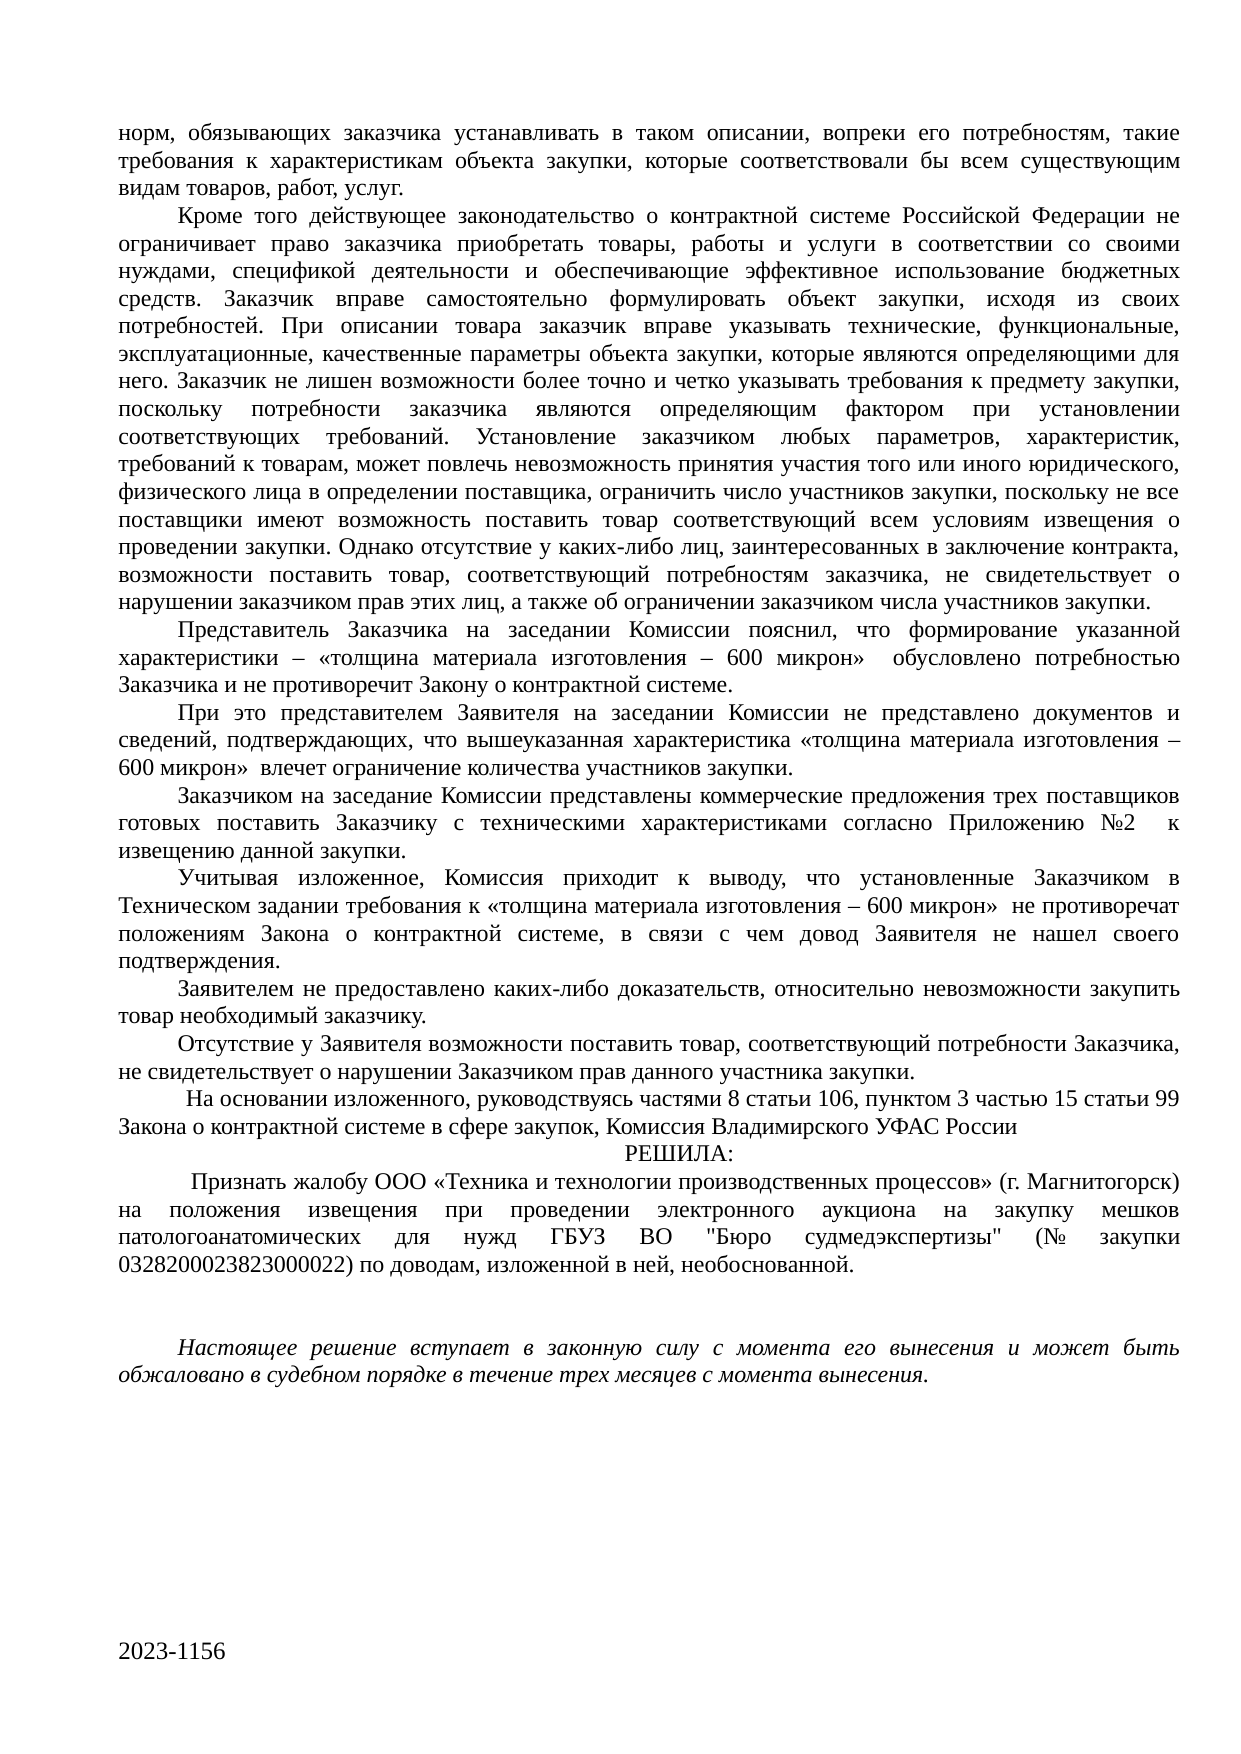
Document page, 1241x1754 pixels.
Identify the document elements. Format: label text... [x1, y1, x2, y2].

text Заявителем не предоставлено каких-либо доказательств, относительно невозможности закупить товар необходимый заказчику. [118, 974, 1181, 1029]
text Признать жалобу ООО «Техника и технологии производственных процессов» (г. Магнитогорск) на положения извещения при проведении электронного аукциона на закупку мешков патологоанатомических для нужд ГБУЗ ВО "Бюро судмедэкспертизы" (№ закупки 0328200023823000022) по доводам, изложенной в ней, необоснованной. [118, 1167, 1181, 1277]
text Отсутствие у Заявителя возможности поставить товар, соответствующий потребности Заказчика, не свидетельствует о нарушении Заказчиком прав данного участника закупки. [118, 1029, 1181, 1084]
text Представитель Заказчика на заседании Комиссии пояснил, что формирование указанной характеристики – «толщина материала изготовления – 600 микрон» обусловлено потребностью Заказчика и не противоречит Закону о контрактной системе. [118, 615, 1181, 698]
text РЕШИЛА: [118, 1139, 1181, 1167]
text Кроме того действующее законодательство о контрактной системе Российской Федерации не ограничивает право заказчика приобретать товары, работы и услуги в соответствии со своими нуждами, спецификой деятельности и обеспечивающие эффективное использование бюджетных средств. Заказчик вправе самостоятельно формулировать объект закупки, исходя из своих потребностей. При описании товара заказчик вправе указывать технические, функциональные, эксплуатационные, качественные параметры объекта закупки, которые являются определяющими для него. Заказчик не лишен возможности более точно и четко указывать требования к предмету закупки, поскольку потребности заказчика являются определяющим фактором при установлении соответствующих требований. Установление заказчиком любых параметров, характеристик, требований к товарам, может повлечь невозможность принятия участия того или иного юридического, физического лица в определении поставщика, ограничить число участников закупки, поскольку не все поставщики имеют возможность поставить товар соответствующий всем условиям извещения о проведении закупки. Однако отсутствие у каких-либо лиц, заинтересованных в заключение контракта, возможности поставить товар, соответствующий потребностям заказчика, не свидетельствует о нарушении заказчиком прав этих лиц, а также об ограничении заказчиком числа участников закупки. [118, 201, 1181, 615]
text Заказчиком на заседание Комиссии представлены коммерческие предложения трех поставщиков готовых поставить Заказчику с техническими характеристиками согласно Приложению №2 к извещению данной закупки. [118, 781, 1181, 863]
text норм, обязывающих заказчика устанавливать в таком описании, вопреки его потребностям, такие требования к характеристикам объекта закупки, которые соответствовали бы всем существующим видам товаров, работ, услуг. [118, 118, 1181, 201]
text Настоящее решение вступает в законную силу с момента его вынесения и может быть обжаловано в судебном порядке в течение трех месяцев с момента вынесения. [118, 1333, 1181, 1388]
text На основании изложенного, руководствуясь частями 8 статьи 106, пунктом 3 частью 15 статьи 99 Закона о контрактной системе в сфере закупок, Комиссия Владимирского УФАС России [118, 1084, 1181, 1139]
text Учитывая изложенное, Комиссия приходит к выводу, что установленные Заказчиком в Техническом задании требования к «толщина материала изготовления – 600 микрон» не противоречат положениям Закона о контрактной системе, в связи с чем довод Заявителя не нашел своего подтверждения. [118, 863, 1181, 974]
text При это представителем Заявителя на заседании Комиссии не представлено документов и сведений, подтверждающих, что вышеуказанная характеристика «толщина материала изготовления – 600 микрон» влечет ограничение количества участников закупки. [118, 698, 1181, 781]
